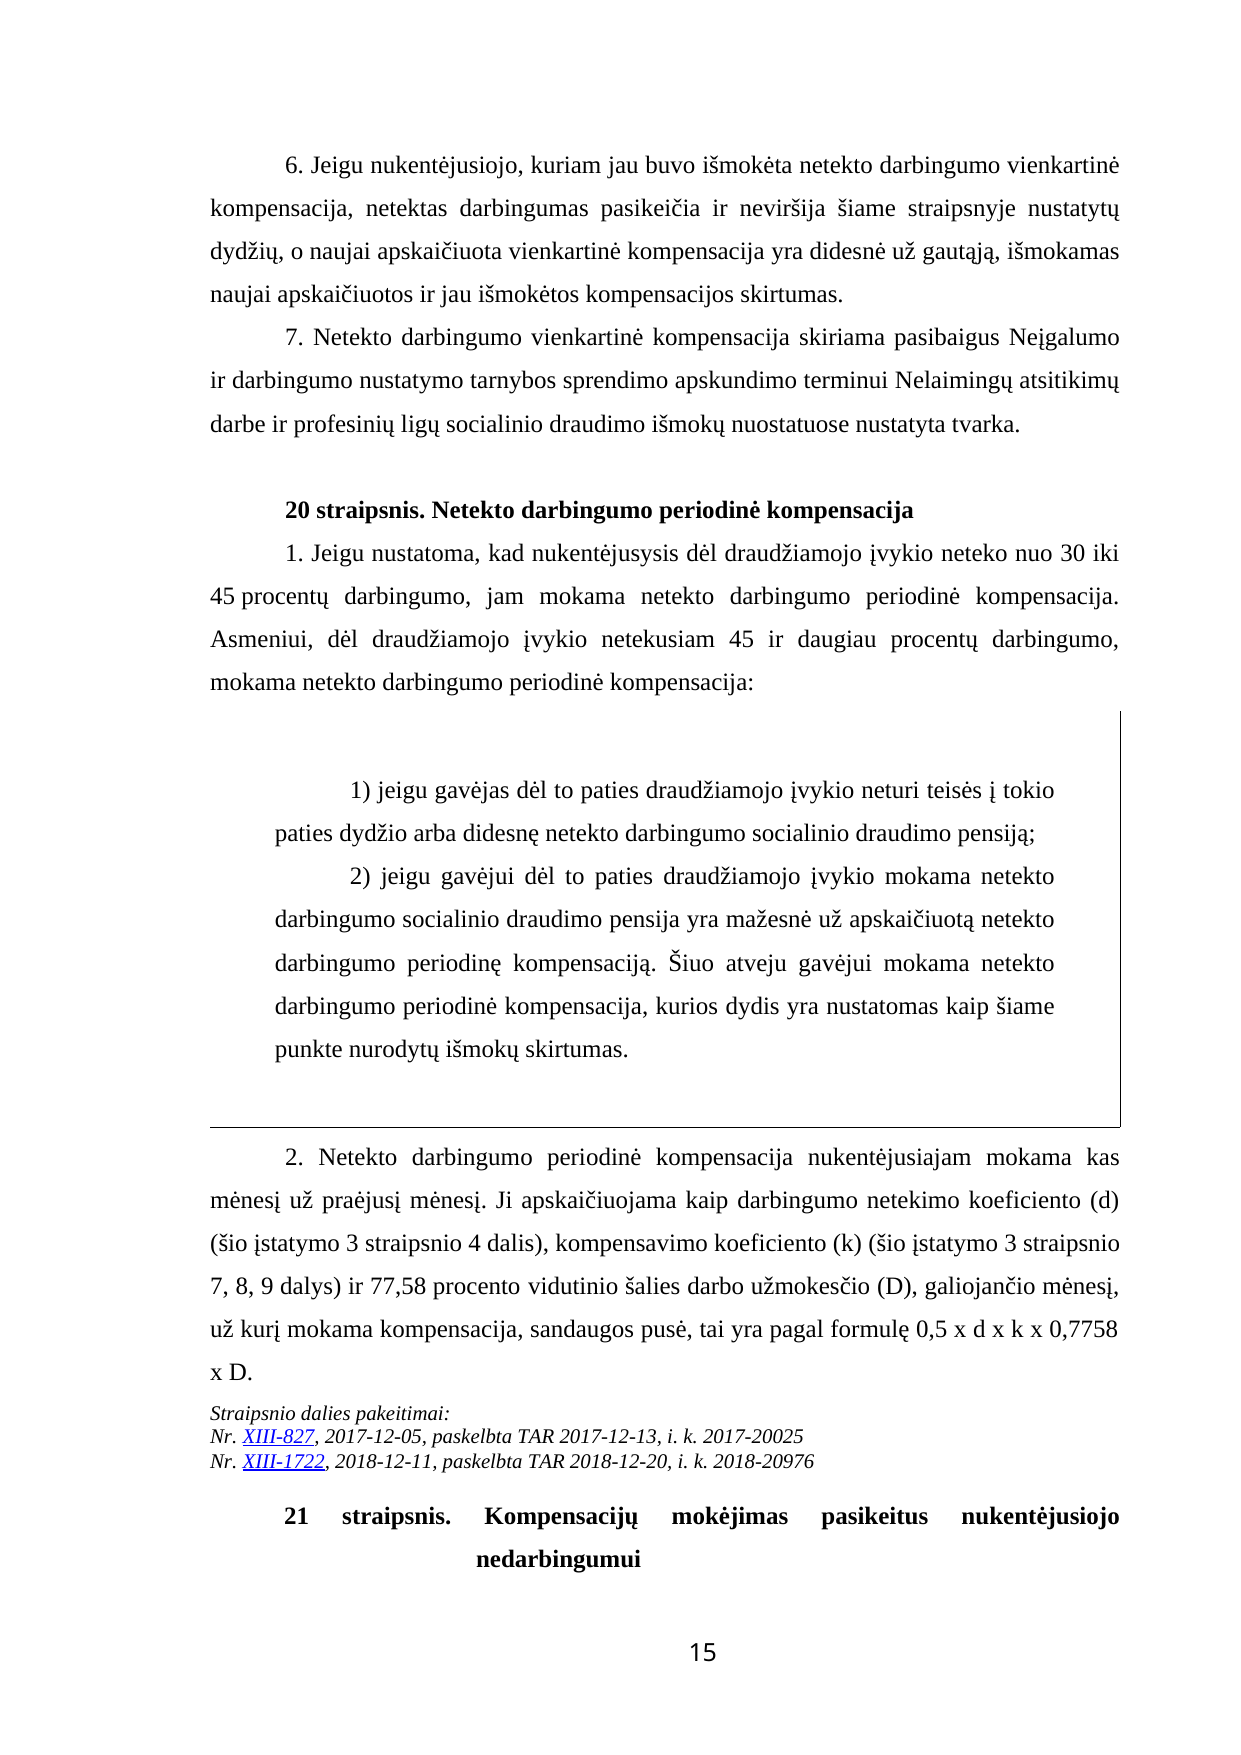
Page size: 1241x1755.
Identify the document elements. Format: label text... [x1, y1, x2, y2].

text 6. Jeigu nukentėjusiojo, kuriam jau buvo išmokėta netekto darbingumo vienkartinė kompensacija, netektas darbingumas pasikeičia ir neviršija šiame straipsnyje nustatytų dydžių, o naujai apskaičiuota vienkartinė kompensacija yra didesnė už gautąją, išmokamas naujai apskaičiuotos ir jau išmokėtos kompensacijos skirtumas. [210, 150, 1120, 308]
text 2) jeigu gavėjui dėl to paties draudžiamojo įvykio mokama netekto darbingumo socialinio draudimo pensija yra mažesnė už apskaičiuotą netekto darbingumo periodinę kompensaciją. Šiuo atveju gavėjui mokama netekto darbingumo periodinė kompensacija, kurios dydis yra nustatomas kaip šiame punkte nurodytų išmokų skirtumas. [210, 797, 1120, 1127]
text 21 straipsnis. Kompensacijų mokėjimas pasikeitus nukentėjusiojo nedarbingumui [284, 1501, 1120, 1573]
text 1. Jeigu nustatoma, kad nukentėjusysis dėl draudžiamojo įvykio neteko nuo 30 iki 45 procentų darbingumo, jam mokama netekto darbingumo periodinė kompensacija. Asmeniui, dėl draudžiamojo įvykio netekusiam 45 ir daugiau procentų darbingumo, mokama netekto darbingumo periodinė kompensacija: [210, 538, 1120, 696]
text 20 straipsnis. Netekto darbingumo periodinė kompensacija [210, 495, 1120, 524]
text 2. Netekto darbingumo periodinė kompensacija nukentėjusiajam mokama kas mėnesį už praėjusį mėnesį. Ji apskaičiuojama kaip darbingumo netekimo koeficiento (d) (šio įstatymo 3 straipsnio 4 dalis), kompensavimo koeficiento (k) (šio įstatymo 3 straipsnio 7, 8, 9 dalys) ir 77,58 procento vidutinio šalies darbo užmokesčio (D), galiojančio mėnesį, už kurį mokama kompensacija, sandaugos pusė, tai yra pagal formulę 0,5 x d x k x 0,7758 x D. [210, 1142, 1120, 1386]
text Nr. XIII-827, 2017-12-05, paskelbta TAR 2017-12-13, i. k. 2017-20025 [210, 1424, 1120, 1448]
text Nr. XIII-1722, 2018-12-11, paskelbta TAR 2018-12-20, i. k. 2018-20976 [210, 1448, 1120, 1473]
text 1) jeigu gavėjas dėl to paties draudžiamojo įvykio neturi teisės į tokio paties dydžio arba didesnę netekto darbingumo socialinio draudimo pensiją; [210, 711, 1120, 797]
text Straipsnio dalies pakeitimai: [210, 1400, 1120, 1424]
text 7. Netekto darbingumo vienkartinė kompensacija skiriama pasibaigus Neįgalumo ir darbingumo nustatymo tarnybos sprendimo apskundimo terminui Nelaimingų atsitikimų darbe ir profesinių ligų socialinio draudimo išmokų nuostatuose nustatyta tvarka. [210, 322, 1120, 437]
